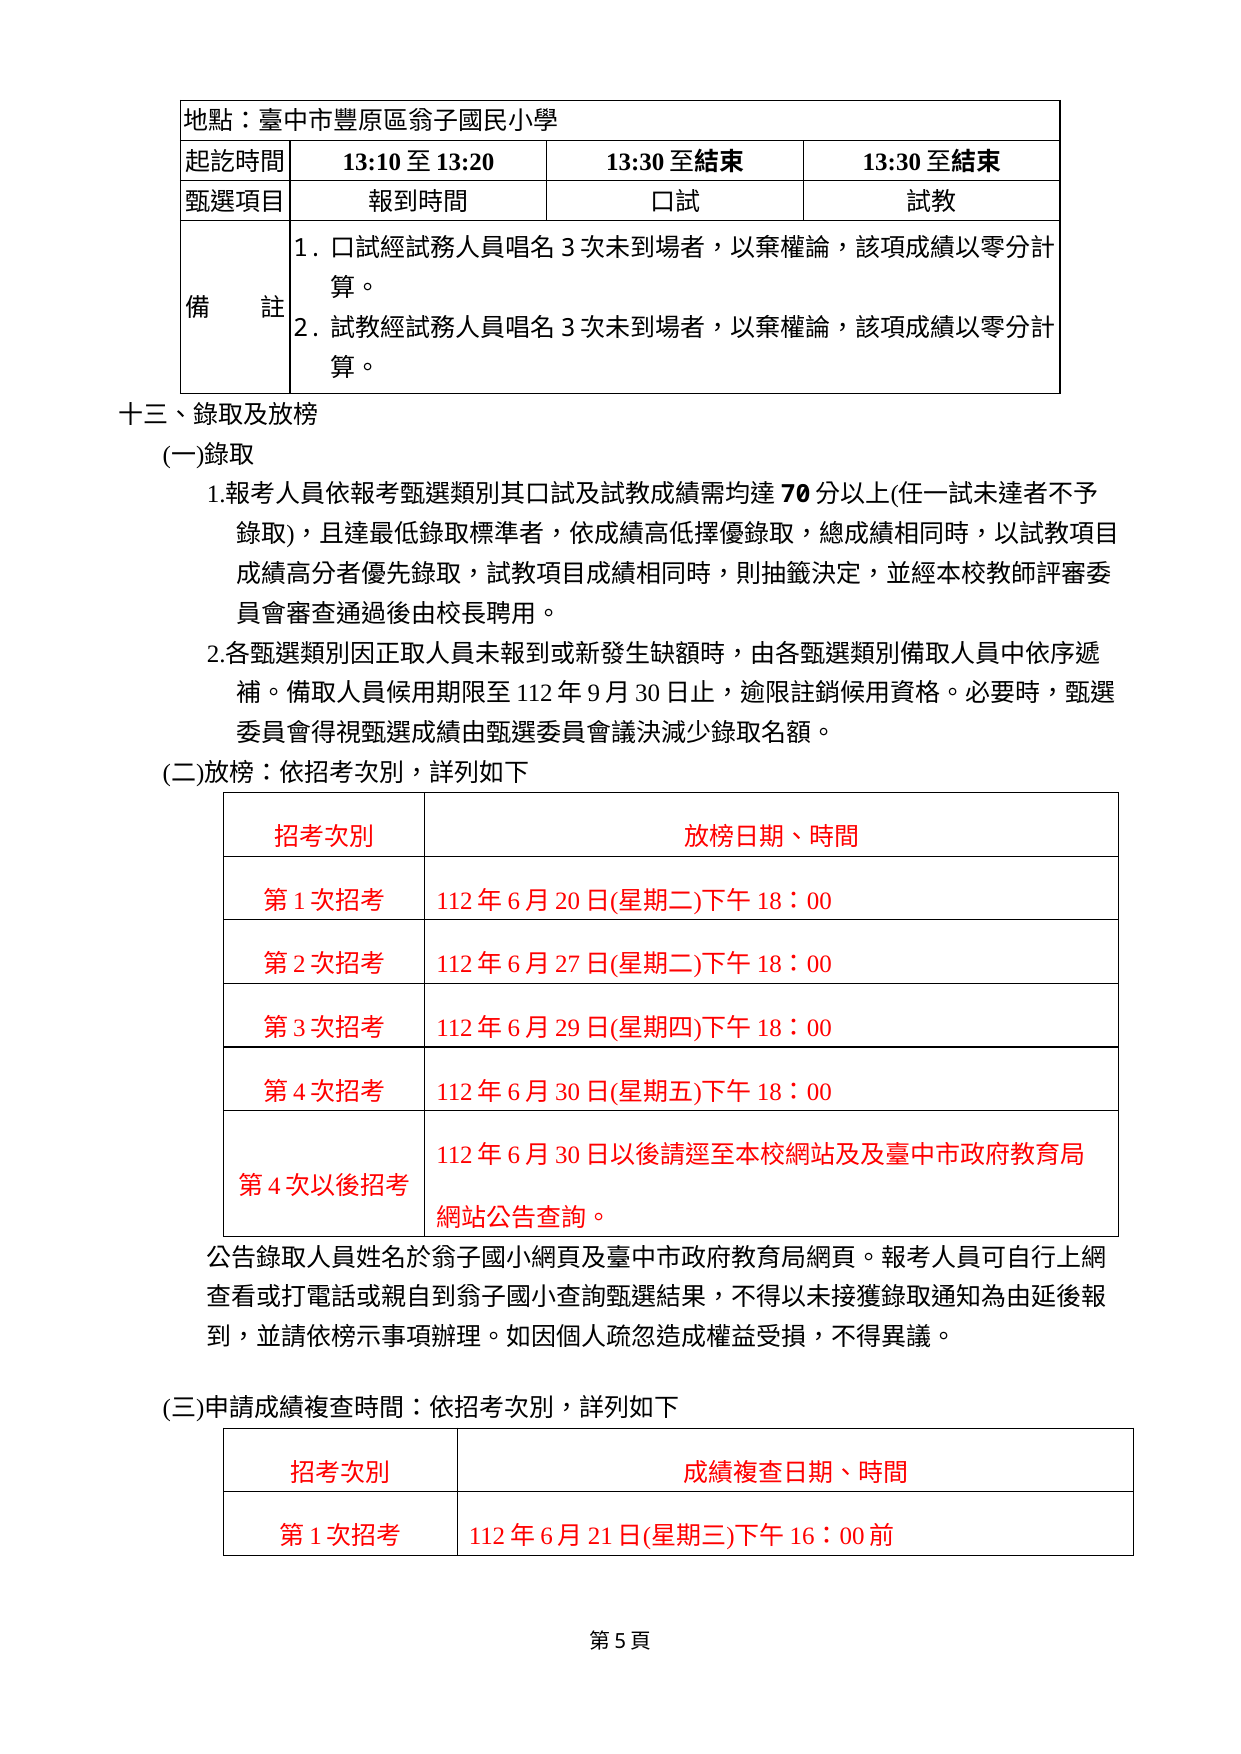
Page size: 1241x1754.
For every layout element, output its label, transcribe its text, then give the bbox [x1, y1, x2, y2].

text (二)放榜：依招考次別，詳列如下 [162, 752, 1122, 789]
table_cell 13:30至結束 [804, 141, 1059, 180]
table_cell 第1次招考 [224, 857, 424, 919]
table_cell 口試 [547, 181, 803, 220]
table_cell 甄選項目 [181, 181, 289, 220]
text 公告錄取人員姓名於翁子國小網頁及臺中市政府教育局網頁。報考人員可自行上網查看或打電話或親自到翁子國小查詢甄選結果，不得以未接獲錄取通知為由延後報到，並請依榜示事項辦理。如因個人疏忽造成權益受損，不得異議。 [207, 1237, 1122, 1353]
table_cell 112年6月30日以後請逕至本校網站及及臺中市政府教育局網站公告查詢。 [425, 1111, 1118, 1236]
table_cell 112年6月30日(星期五)下午18：00 [425, 1048, 1118, 1110]
table_cell 112年6月21日(星期三)下午16：00前 [458, 1492, 1133, 1555]
table_cell 第2次招考 [224, 920, 424, 983]
text (一)錄取 [162, 434, 1122, 470]
text 十三、錄取及放榜 [118, 394, 1122, 431]
table_header 招考次別 [224, 1429, 457, 1491]
text 1.報考人員依報考甄選類別其口試及試教成績需均達70分以上(任一試未達者不予錄取)，且達最低錄取標準者，依成績高低擇優錄取，總成績相同時，以試教項目成績高分者優先錄取，試教項目成績相同時，則抽籤決定，並經本校教師評審委員會審查通過後由校長聘用。 [207, 474, 1122, 629]
table_cell 地點：臺中市豐原區翁子國民小學 [181, 101, 1059, 140]
text 2.各甄選類別因正取人員未報到或新發生缺額時，由各甄選類別備取人員中依序遞補。備取人員候用期限至112年9月30日止，逾限註銷候用資格。必要時，甄選委員會得視甄選成績由甄選委員會議決減少錄取名額。 [207, 633, 1122, 749]
table_cell 起訖時間 [181, 141, 289, 180]
table_cell 備 註 [181, 221, 289, 393]
table_cell 112年6月20日(星期二)下午18：00 [425, 857, 1118, 919]
table_header 放榜日期、時間 [425, 793, 1118, 856]
table_cell 第1次招考 [224, 1492, 457, 1555]
text (三)申請成績複查時間：依招考次別，詳列如下 [162, 1388, 1122, 1424]
table_cell 13:10至13:20 [291, 141, 546, 180]
table_cell 13:30至結束 [547, 141, 803, 180]
table_cell 報到時間 [291, 181, 546, 220]
table_header 成績複查日期、時間 [458, 1429, 1133, 1491]
table_cell 112年6月27日(星期二)下午18：00 [425, 920, 1118, 983]
table_cell 第3次招考 [224, 984, 424, 1046]
table_header 招考次別 [224, 793, 424, 856]
table_cell 試教 [804, 181, 1059, 220]
table_cell 第4次以後招考 [224, 1111, 424, 1236]
table_cell 口試經試務人員唱名3次未到場者，以棄權論，該項成績以零分計算。 試教經試務人員唱名3次未到場者，以棄權論，該項成績以零分計算。 [291, 221, 1059, 393]
table_cell 112年6月29日(星期四)下午18：00 [425, 984, 1118, 1046]
table_cell 第4次招考 [224, 1048, 424, 1110]
